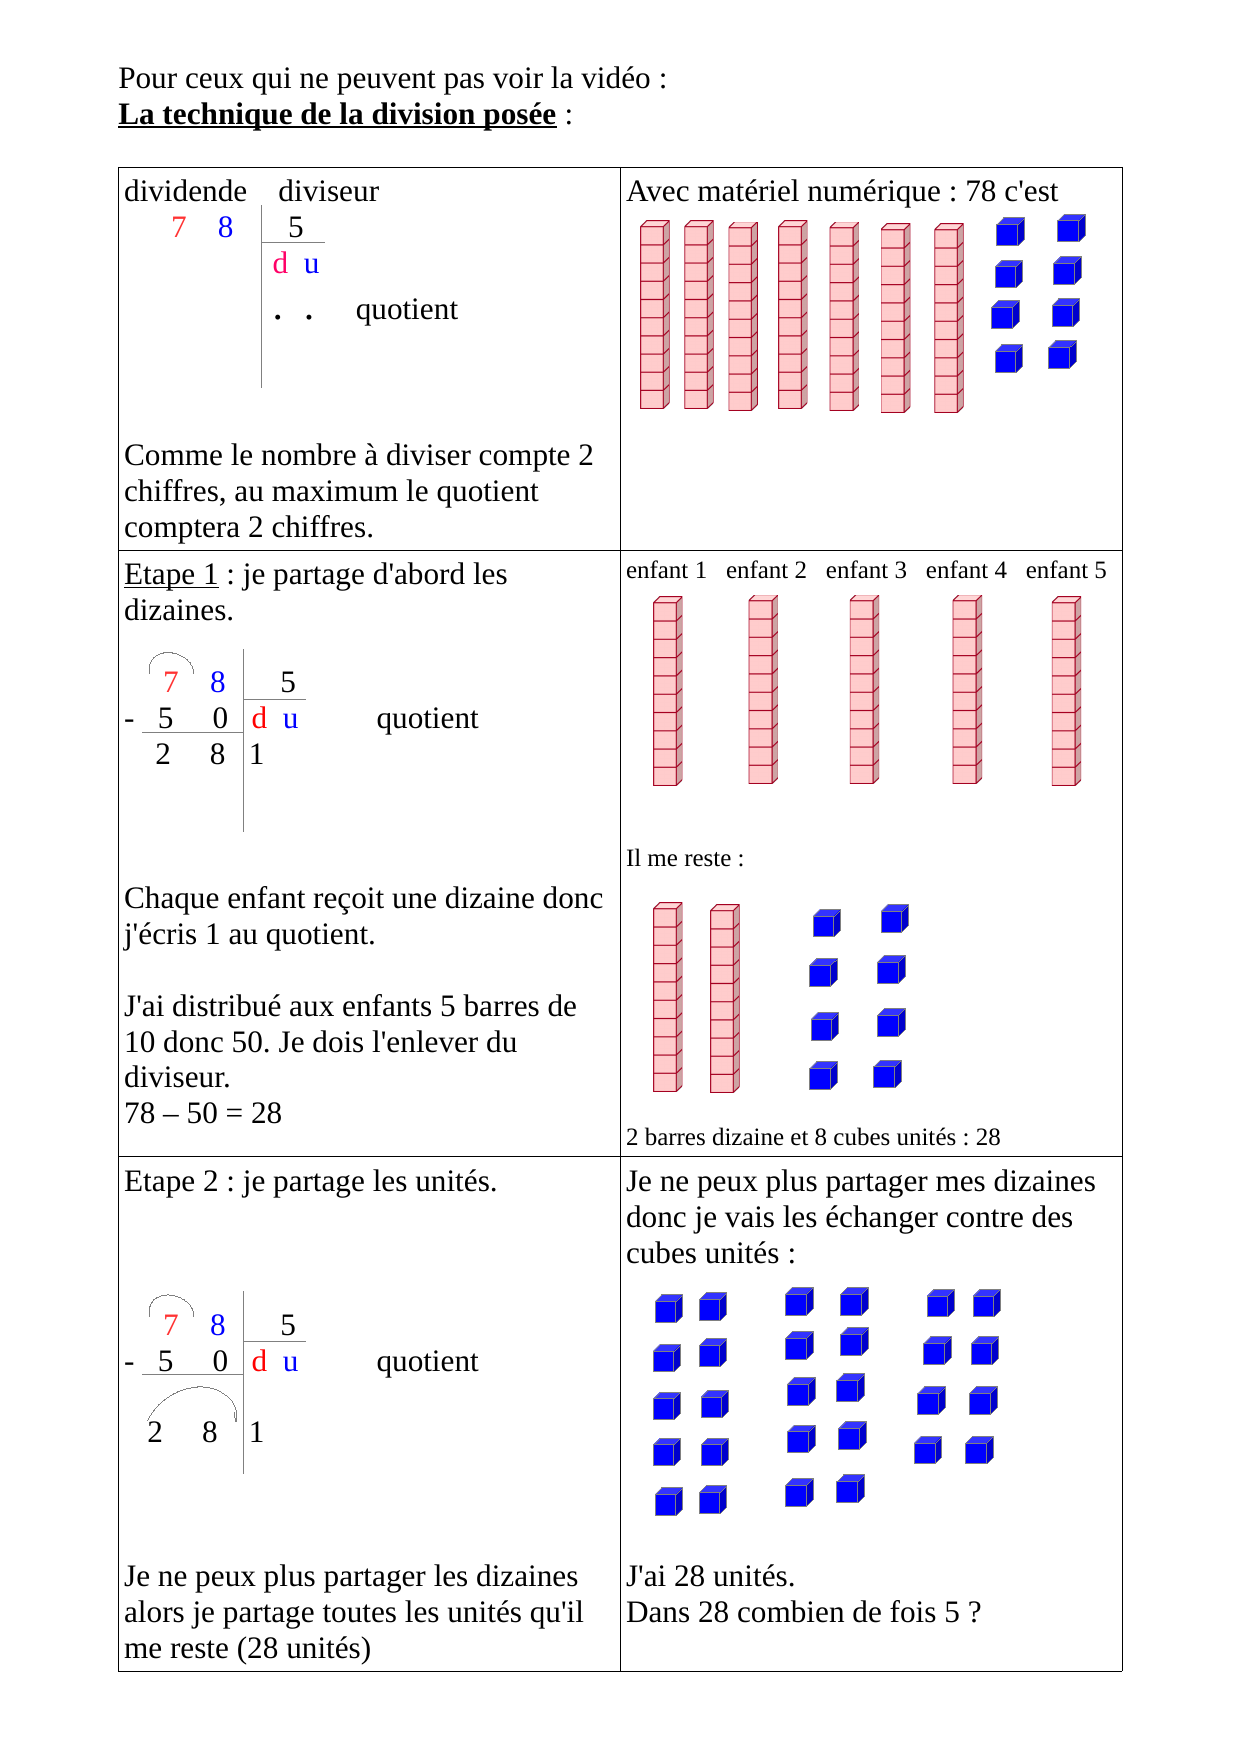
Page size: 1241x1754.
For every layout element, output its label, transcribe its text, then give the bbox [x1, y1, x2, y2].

picture [748, 595, 778, 784]
picture [640, 220, 670, 409]
table_cell Je ne peux plus partager mes dizaines donc je vais les échanger contre des cubes unités : J'ai 28 unités. Dans 28 combien de fois 5 ? [621, 1157, 1122, 1671]
table_cell 2 barres dizaine et 8 cubes unités : 28 [621, 905, 1122, 1156]
picture [952, 595, 983, 784]
picture [728, 222, 758, 411]
picture [684, 220, 714, 409]
picture [710, 904, 740, 1093]
text La technique de la division posée : [118, 95, 1122, 131]
picture [778, 220, 808, 409]
table_header Avec matériel numérique : 78 c'est [621, 168, 1122, 412]
table_cell enfant 1 enfant 2 enfant 3 enfant 4 enfant 5 Il me reste : [621, 551, 1122, 904]
table_header [621, 413, 1122, 550]
table_cell Etape 1 : je partage d'abord les dizaines. 7 8 5 - 5 0 d u quotient 2 8 1 Chaque enfant reçoit une dizaine donc j'écris 1 au quotient. J'ai distribué aux enfants 5 barres de 10 donc 50. Je dois l'enlever du diviseur. 78 – 50 = 28 [119, 551, 620, 1156]
picture [881, 223, 911, 413]
text Pour ceux qui ne peuvent pas voir la vidéo : [118, 59, 1122, 95]
picture [829, 222, 859, 411]
table_header dividende diviseur 7 8 5 d u . . quotient Comme le nombre à diviser compte 2 chiffres, au maximum le quotient comptera 2 chiffres. [119, 168, 620, 550]
picture [653, 596, 683, 786]
picture [653, 902, 683, 1092]
picture [934, 223, 964, 413]
picture [1051, 596, 1082, 786]
picture [849, 595, 880, 784]
table_cell Etape 2 : je partage les unités. 7 8 5 - 5 0 d u quotient 2 8 1 Je ne peux plus partager les dizaines alors je partage toutes les unités qu'il me reste (28 unités) [119, 1157, 620, 1671]
